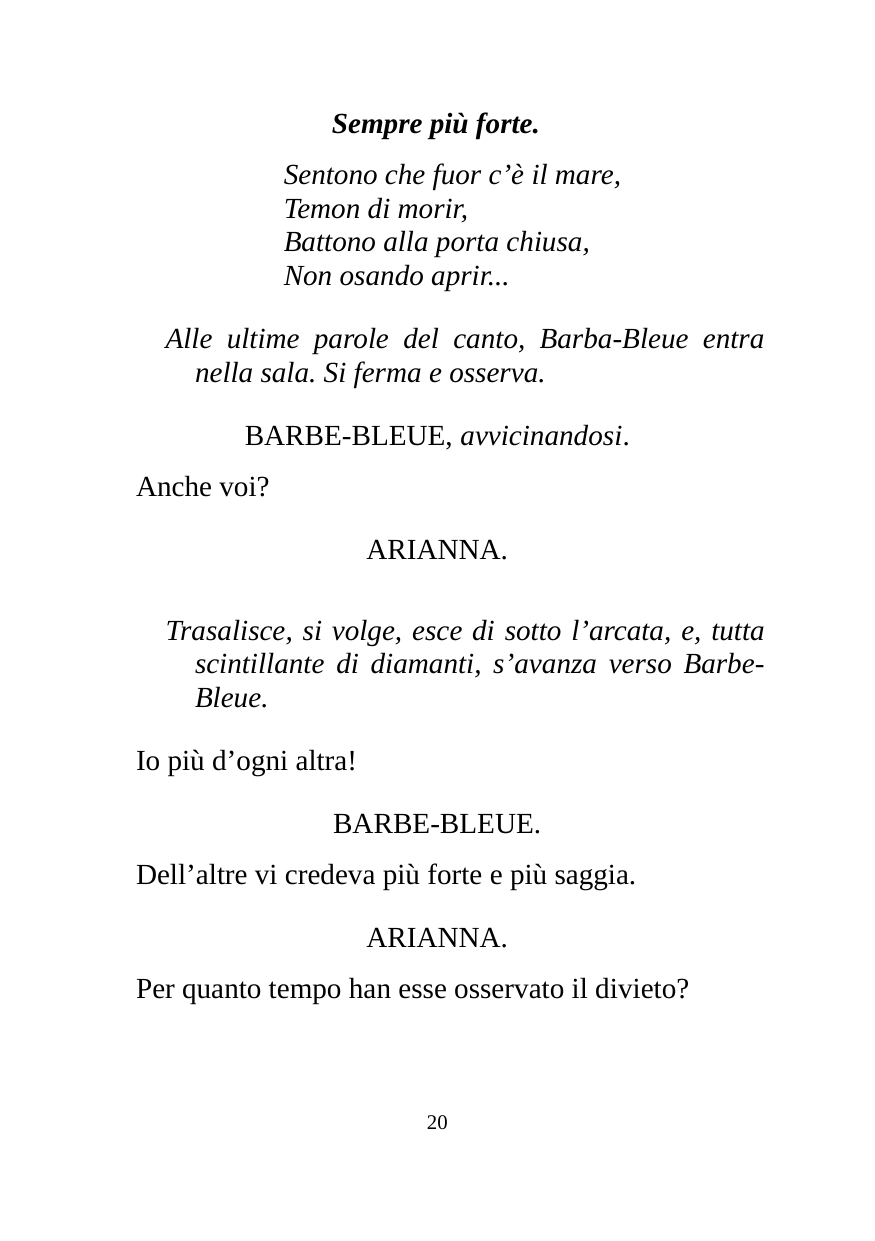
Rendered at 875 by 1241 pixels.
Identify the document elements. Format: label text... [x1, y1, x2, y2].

text Io più d’ogni altra! [106, 743, 768, 776]
text Sentono che fuor c’è il mare, Temon di morir, Battono alla porta chiusa, Non osando aprir... [283, 157, 768, 292]
text Dell’altre vi credeva più forte e più saggia. [106, 857, 768, 891]
text BARBE-BLEUE. [106, 806, 768, 839]
text Sempre più forte. [106, 106, 768, 140]
text ARIANNA. [106, 532, 768, 566]
text ARIANNA. [106, 920, 768, 954]
text Alle ultime parole del canto, Barba-Bleue entra nella sala. Si ferma e osserva. [165, 321, 768, 388]
text Per quanto tempo han esse osservato il divieto? [106, 971, 768, 1005]
text Anche voi? [106, 469, 768, 502]
text Trasalisce, si volge, esce di sotto l’arcata, e, tutta scintillante di diamanti, s’avanza verso Barbe-Bleue. [165, 613, 768, 713]
text BARBE-BLEUE, avvicinandosi. [106, 418, 768, 451]
